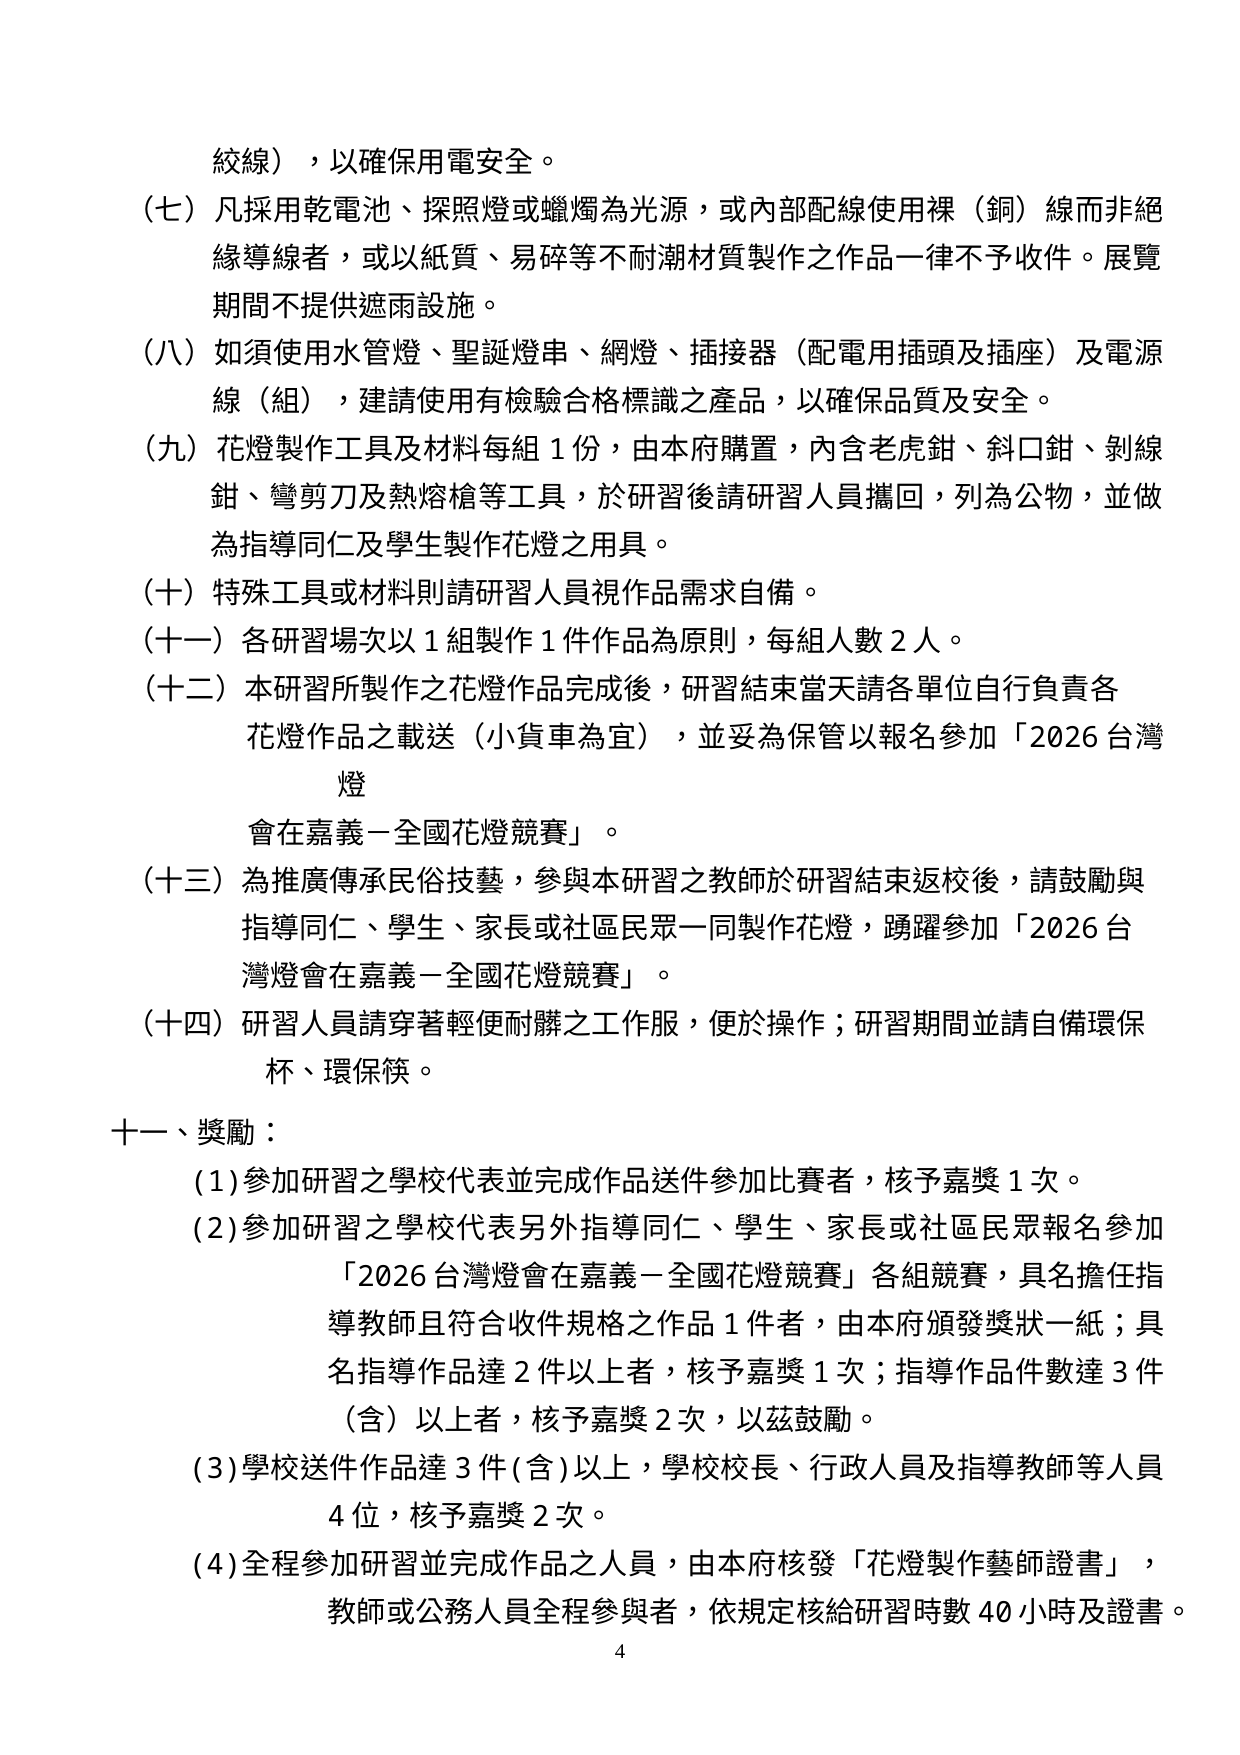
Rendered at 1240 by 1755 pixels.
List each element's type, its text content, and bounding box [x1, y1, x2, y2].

text （七）凡採用乾電池、探照燈或蠟燭為光源，或內部配線使用裸（銅）線而非絕緣導線者，或以紙質、易碎等不耐潮材質製作之作品一律不予收件。展覽期間不提供遮雨設施。 [125, 182, 1164, 326]
text 會在嘉義－全國花燈競賽」。 [247, 805, 1164, 853]
text 花燈作品之載送（小貨車為宜），並妥為保管以報名參加「2026台灣燈 [246, 709, 1164, 805]
text 指導同仁、學生、家長或社區民眾一同製作花燈，踴躍參加「2026台 [241, 901, 1164, 948]
text （十）特殊工具或材料則請研習人員視作品需求自備。 [125, 565, 1164, 613]
list 全程參加研習並完成作品之人員，由本府核發「花燈製作藝師證書」，教師或公務人員全程參與者，依規定核給研習時數40小時及證書。研習人員若有請假或缺課，則依實際出席情況，覈實核給研習時數，不另發給「花燈製作藝師證書」。 [188, 1536, 1164, 1632]
list 參加研習之學校代表並完成作品送件參加比賽者，核予嘉獎1次。 [190, 1153, 1164, 1201]
text 杯、環保筷。 [125, 1044, 1164, 1092]
text （十四）研習人員請穿著輕便耐髒之工作服，便於操作；研習期間並請自備環保 [125, 996, 1164, 1044]
text 絞線），以確保用電安全。 [125, 134, 1164, 182]
text （十二）本研習所製作之花燈作品完成後，研習結束當天請各單位自行負責各 [127, 661, 1164, 709]
list 學校送件作品達3件(含)以上，學校校長、行政人員及指導教師等人員4位，核予嘉獎2次。 [188, 1440, 1164, 1536]
text （八）如須使用水管燈、聖誕燈串、網燈、插接器（配電用插頭及插座）及電源線（組），建請使用有檢驗合格標識之產品，以確保品質及安全。 [125, 326, 1164, 421]
text 灣燈會在嘉義－全國花燈競賽」。 [241, 948, 1164, 996]
text （九）花燈製作工具及材料每組1份，由本府購置，內含老虎鉗、斜口鉗、剝線鉗、彎剪刀及熱熔槍等工具，於研習後請研習人員攜回，列為公物，並做為指導同仁及學生製作花燈之用具。 [127, 421, 1164, 565]
list 參加研習之學校代表另外指導同仁、學生、家長或社區民眾報名參加「2026台灣燈會在嘉義－全國花燈競賽」各組競賽，具名擔任指導教師且符合收件規格之作品1件者，由本府頒發獎狀一紙；具名指導作品達2件以上者，核予嘉獎1次；指導作品件數達3件（含）以上者，核予嘉獎2次，以茲鼓勵。 [188, 1201, 1164, 1440]
text （十三）為推廣傳承民俗技藝，參與本研習之教師於研習結束返校後，請鼓勵與 [125, 853, 1164, 901]
text （十一）各研習場次以1組製作1件作品為原則，每組人數2人。 [125, 613, 1164, 661]
text 十一、獎勵： [75, 1105, 1164, 1153]
